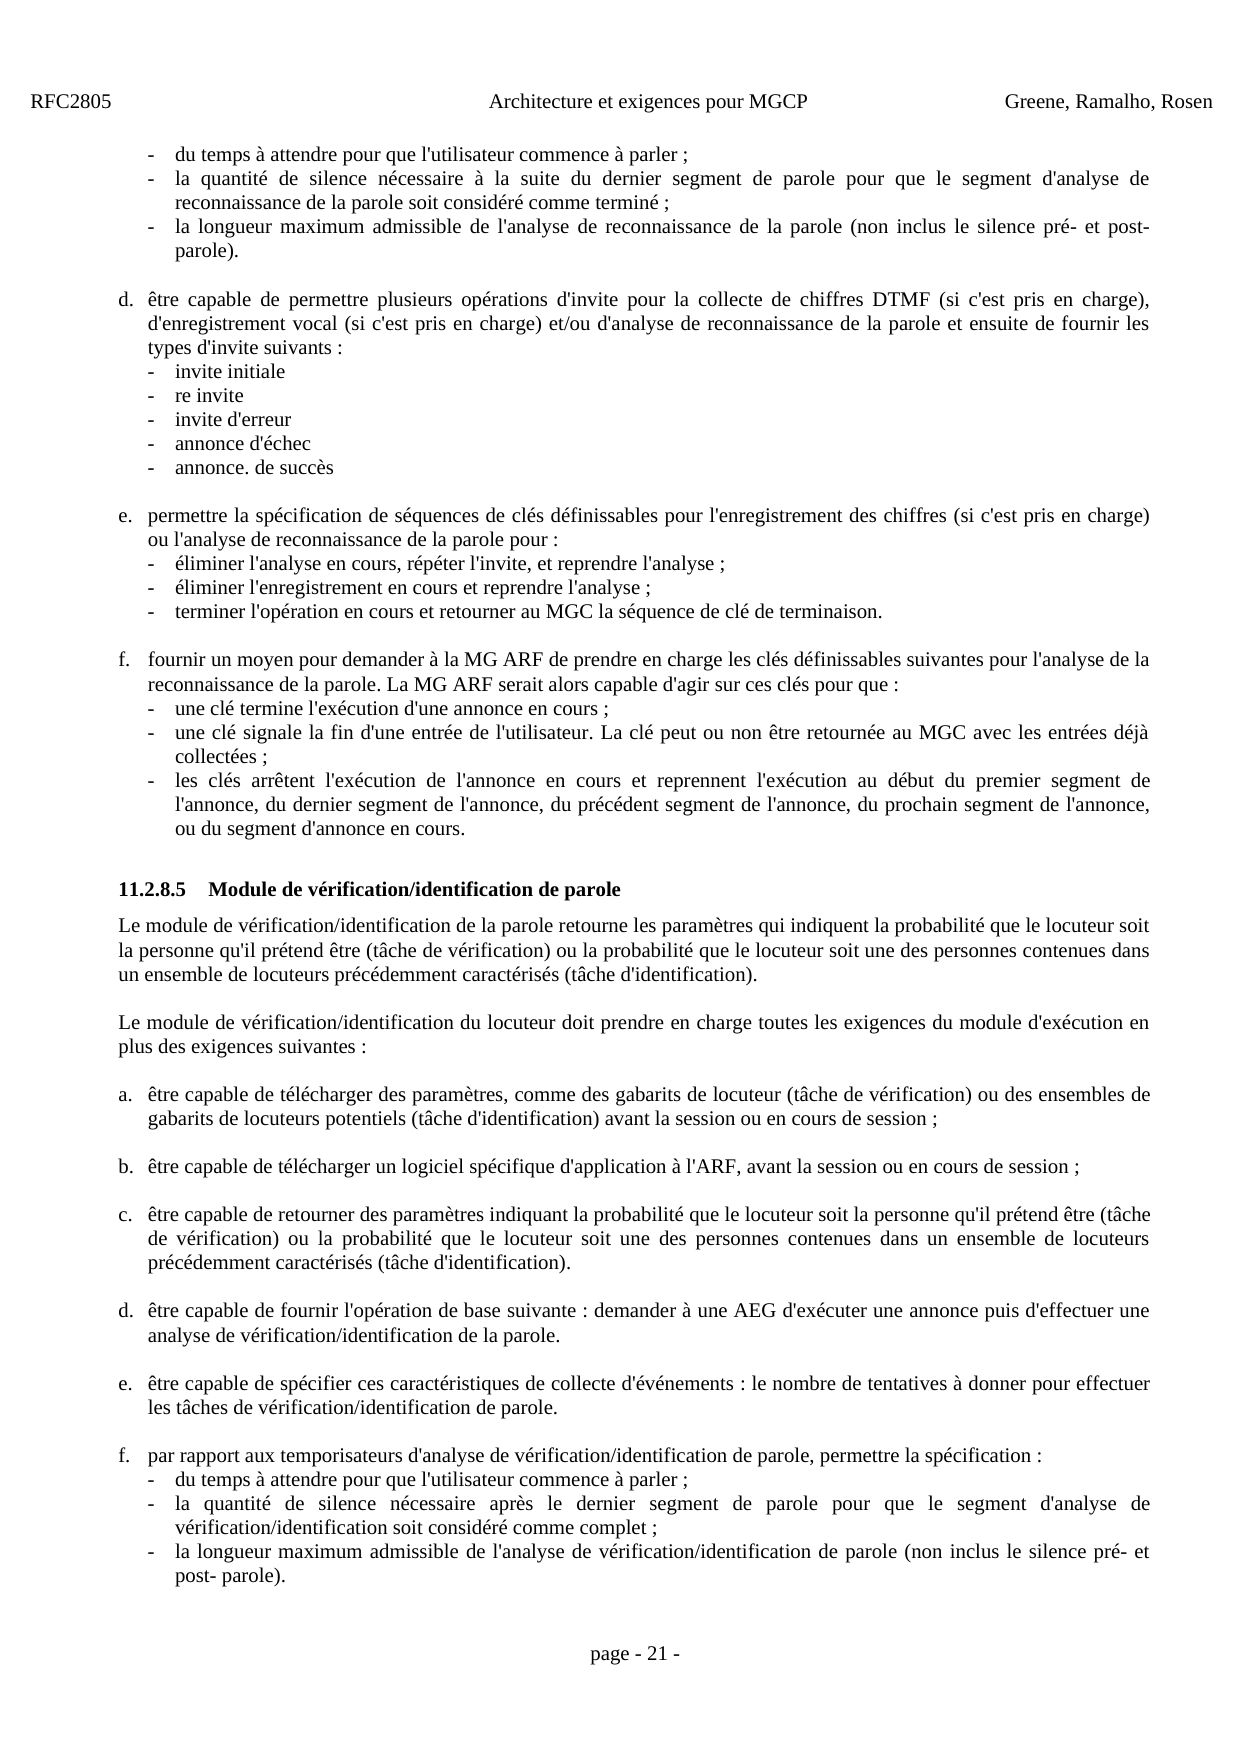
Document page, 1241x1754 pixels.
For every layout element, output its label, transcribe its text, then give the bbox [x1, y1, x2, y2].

text - la quantité de silence nécessaire après le dernier segment de parole pour que le segment d'analyse de vérification/identification soit considéré comme complet ; [147, 1491, 1152, 1539]
text - la quantité de silence nécessaire à la suite du dernier segment de parole pour que le segment d'analyse de reconnaissance de la parole soit considéré comme terminé ; [147, 166, 1152, 214]
text e. permettre la spécification de séquences de clés définissables pour l'enregistrement des chiffres (si c'est pris en charge) ou l'analyse de reconnaissance de la parole pour : [118, 503, 1152, 551]
text c. être capable de retourner des paramètres indiquant la probabilité que le locuteur soit la personne qu'il prétend être (tâche de vérification) ou la probabilité que le locuteur soit une des personnes contenues dans un ensemble de locuteurs précédemment caractérisés (tâche d'identification). [118, 1202, 1152, 1274]
text - éliminer l'analyse en cours, répéter l'invite, et reprendre l'analyse ; [147, 551, 1152, 575]
text - annonce d'échec [147, 431, 1152, 455]
text b. être capable de télécharger un logiciel spécifique d'application à l'ARF, avant la session ou en cours de session ; [118, 1154, 1152, 1178]
subtitle 11.2.8.5 Module de vérification/identification de parole [118, 877, 1152, 901]
text Le module de vérification/identification de la parole retourne les paramètres qui indiquent la probabilité que le locuteur soit la personne qu'il prétend être (tâche de vérification) ou la probabilité que le locuteur soit une des personnes contenues dans un ensemble de locuteurs précédemment caractérisés (tâche d'identification). [118, 913, 1152, 986]
text f. par rapport aux temporisateurs d'analyse de vérification/identification de parole, permettre la spécification : [118, 1443, 1152, 1467]
text - les clés arrêtent l'exécution de l'annonce en cours et reprennent l'exécution au début du premier segment de l'annonce, du dernier segment de l'annonce, du précédent segment de l'annonce, du prochain segment de l'annonce, ou du segment d'annonce en cours. [147, 768, 1152, 840]
text - re invite [147, 383, 1152, 407]
text - éliminer l'enregistrement en cours et reprendre l'analyse ; [147, 575, 1152, 599]
text - la longueur maximum admissible de l'analyse de reconnaissance de la parole (non inclus le silence pré- et post- parole). [147, 214, 1152, 262]
text - la longueur maximum admissible de l'analyse de vérification/identification de parole (non inclus le silence pré- et post- parole). [147, 1539, 1152, 1587]
text - une clé termine l'exécution d'une annonce en cours ; [147, 696, 1152, 719]
text d. être capable de fournir l'opération de base suivante : demander à une AEG d'exécuter une annonce puis d'effectuer une analyse de vérification/identification de la parole. [118, 1298, 1152, 1347]
text - invite initiale [147, 359, 1152, 383]
text f. fournir un moyen pour demander à la MG ARF de prendre en charge les clés définissables suivantes pour l'analyse de la reconnaissance de la parole. La MG ARF serait alors capable d'agir sur ces clés pour que : [118, 647, 1152, 696]
text - du temps à attendre pour que l'utilisateur commence à parler ; [147, 142, 1152, 166]
text - terminer l'opération en cours et retourner au MGC la séquence de clé de terminaison. [147, 599, 1152, 623]
text - invite d'erreur [147, 407, 1152, 431]
text e. être capable de spécifier ces caractéristiques de collecte d'événements : le nombre de tentatives à donner pour effectuer les tâches de vérification/identification de parole. [118, 1371, 1152, 1419]
text - annonce. de succès [147, 455, 1152, 479]
text - une clé signale la fin d'une entrée de l'utilisateur. La clé peut ou non être retournée au MGC avec les entrées déjà collectées ; [147, 719, 1152, 768]
text a. être capable de télécharger des paramètres, comme des gabarits de locuteur (tâche de vérification) ou des ensembles de gabarits de locuteurs potentiels (tâche d'identification) avant la session ou en cours de session ; [118, 1082, 1152, 1130]
text d. être capable de permettre plusieurs opérations d'invite pour la collecte de chiffres DTMF (si c'est pris en charge), d'enregistrement vocal (si c'est pris en charge) et/ou d'analyse de reconnaissance de la parole et ensuite de fournir les types d'invite suivants : [118, 286, 1152, 359]
text - du temps à attendre pour que l'utilisateur commence à parler ; [147, 1467, 1152, 1491]
text Le module de vérification/identification du locuteur doit prendre en charge toutes les exigences du module d'exécution en plus des exigences suivantes : [118, 1010, 1152, 1058]
